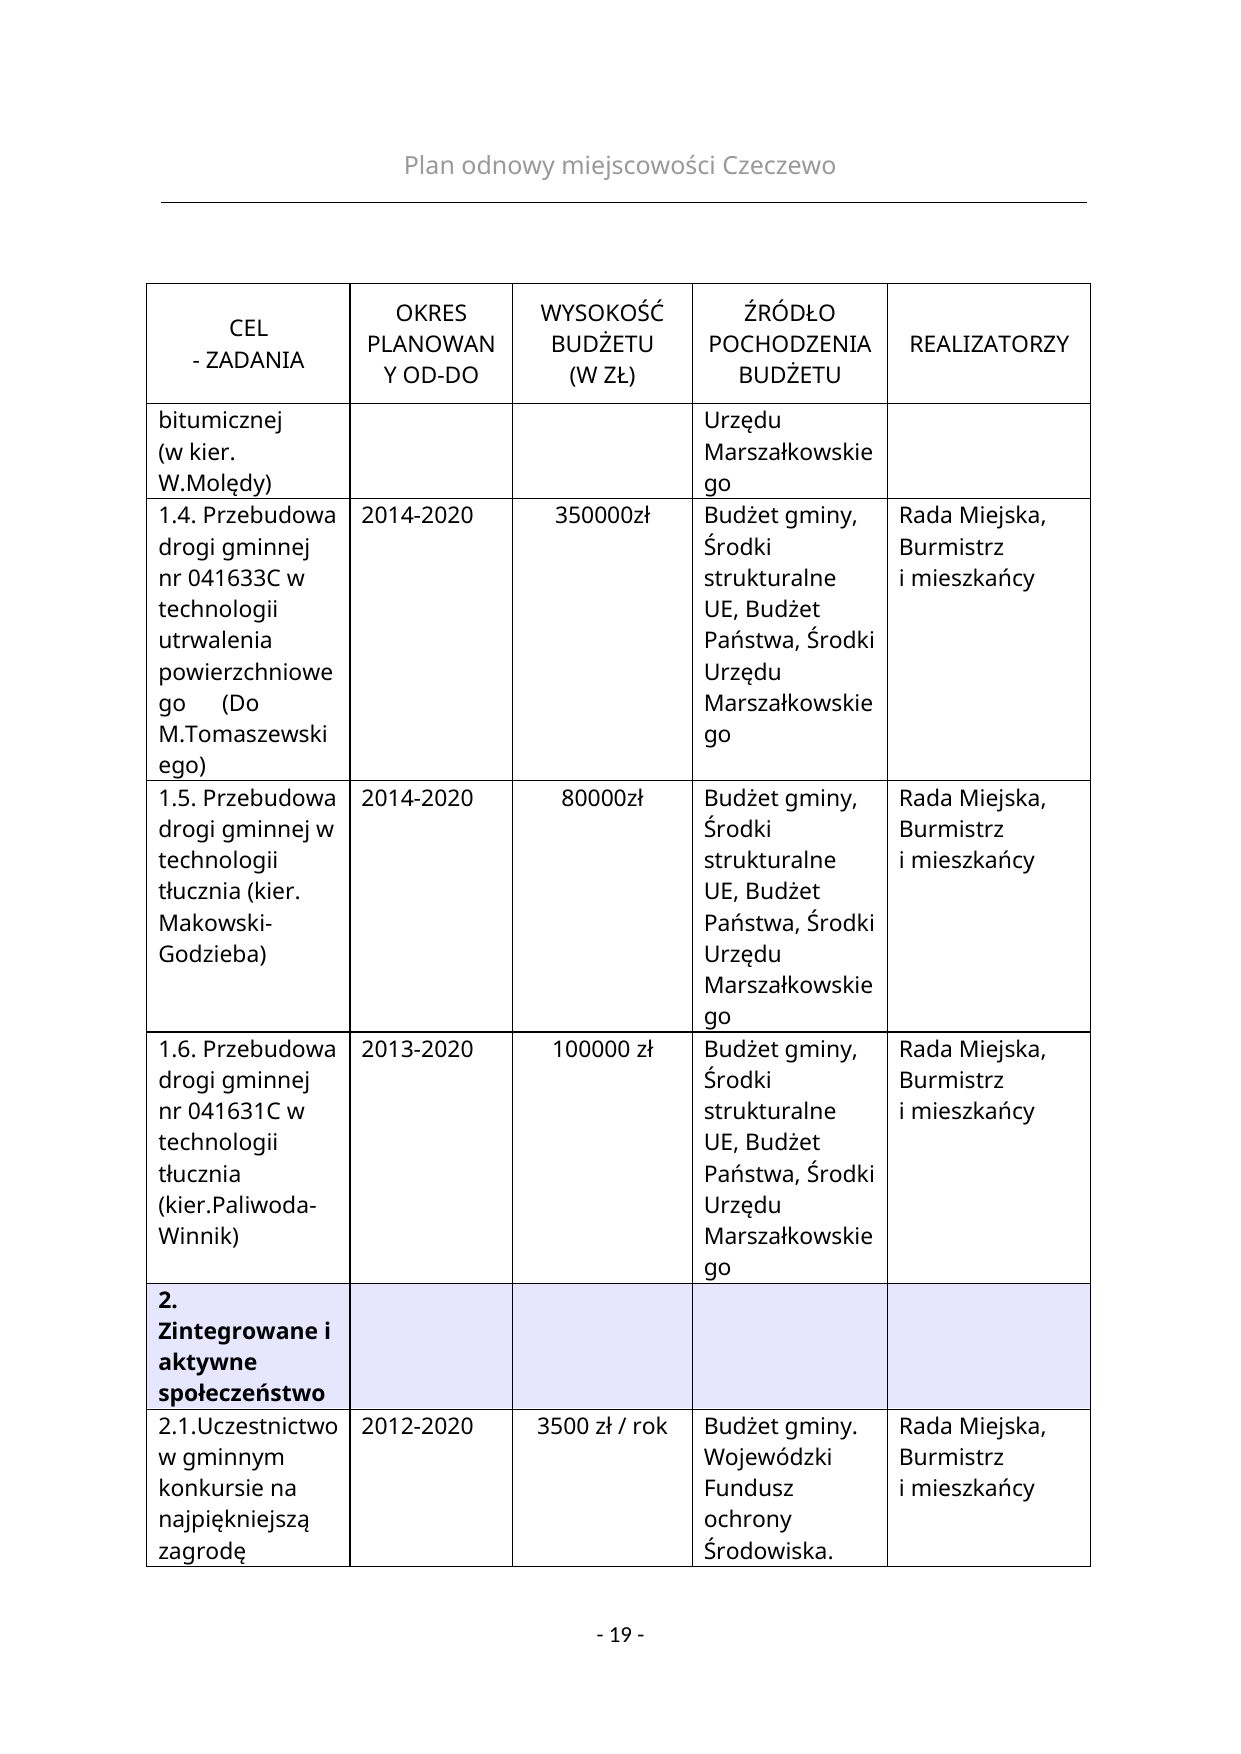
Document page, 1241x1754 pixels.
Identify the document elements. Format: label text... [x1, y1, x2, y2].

table_cell 2. Zintegrowane i aktywne społeczeństwo [147, 1284, 349, 1408]
table_cell Budżet gminy, Środki strukturalne UE, Budżet Państwa, Środki Urzędu Marszałkowskiego [693, 781, 887, 1031]
table_cell 2014-2020 [351, 781, 512, 1031]
table_cell Rada Miejska, Burmistrz i mieszkańcy [888, 1410, 1090, 1566]
table_cell bitumicznej (w kier. W.Molędy) [147, 404, 349, 498]
table_cell 3500 zł / rok [513, 1410, 692, 1566]
table_cell [513, 404, 692, 498]
table_cell Budżet gminy. Wojewódzki Fundusz ochrony Środowiska. [693, 1410, 887, 1566]
table_header CEL - ZADANIA [147, 284, 349, 403]
table_cell 80000zł [513, 781, 692, 1031]
table_cell Rada Miejska, Burmistrz i mieszkańcy [888, 499, 1090, 780]
table_cell [888, 1284, 1090, 1408]
table_cell Rada Miejska, Burmistrz i mieszkańcy [888, 781, 1090, 1031]
table_cell 1.6. Przebudowa drogi gminnej nr 041631C w technologii tłucznia (kier.Paliwoda-Winnik) [147, 1033, 349, 1282]
table_header OKRES PLANOWANY OD-DO [351, 284, 512, 403]
table_cell Urzędu Marszałkowskiego [693, 404, 887, 498]
table_cell [888, 404, 1090, 498]
table_cell 2014-2020 [351, 499, 512, 780]
table_header REALIZATORZY [888, 284, 1090, 403]
table_cell [513, 1284, 692, 1408]
table_cell 350000zł [513, 499, 692, 780]
table_cell 100000 zł [513, 1033, 692, 1282]
table_header ŹRÓDŁO POCHODZENIA BUDŻETU [693, 284, 887, 403]
table_cell 2013-2020 [351, 1033, 512, 1282]
table_header WYSOKOŚĆ BUDŻETU (W ZŁ) [513, 284, 692, 403]
table_cell 1.5. Przebudowa drogi gminnej w technologii tłucznia (kier. Makowski-Godzieba) [147, 781, 349, 1031]
table_cell Rada Miejska, Burmistrz i mieszkańcy [888, 1033, 1090, 1282]
table_cell Budżet gminy, Środki strukturalne UE, Budżet Państwa, Środki Urzędu Marszałkowskiego [693, 499, 887, 780]
table_cell [351, 404, 512, 498]
table_cell [351, 1284, 512, 1408]
table_cell Budżet gminy, Środki strukturalne UE, Budżet Państwa, Środki Urzędu Marszałkowskiego [693, 1033, 887, 1282]
table_cell 2012-2020 [351, 1410, 512, 1566]
table_cell 1.4. Przebudowa drogi gminnej nr 041633C w technologii utrwalenia powierzchniowego (Do M.Tomaszewskiego) [147, 499, 349, 780]
table_cell [693, 1284, 887, 1408]
table_cell 2.1.Uczestnictwo w gminnym konkursie na najpiękniejszą zagrodę [147, 1410, 349, 1566]
